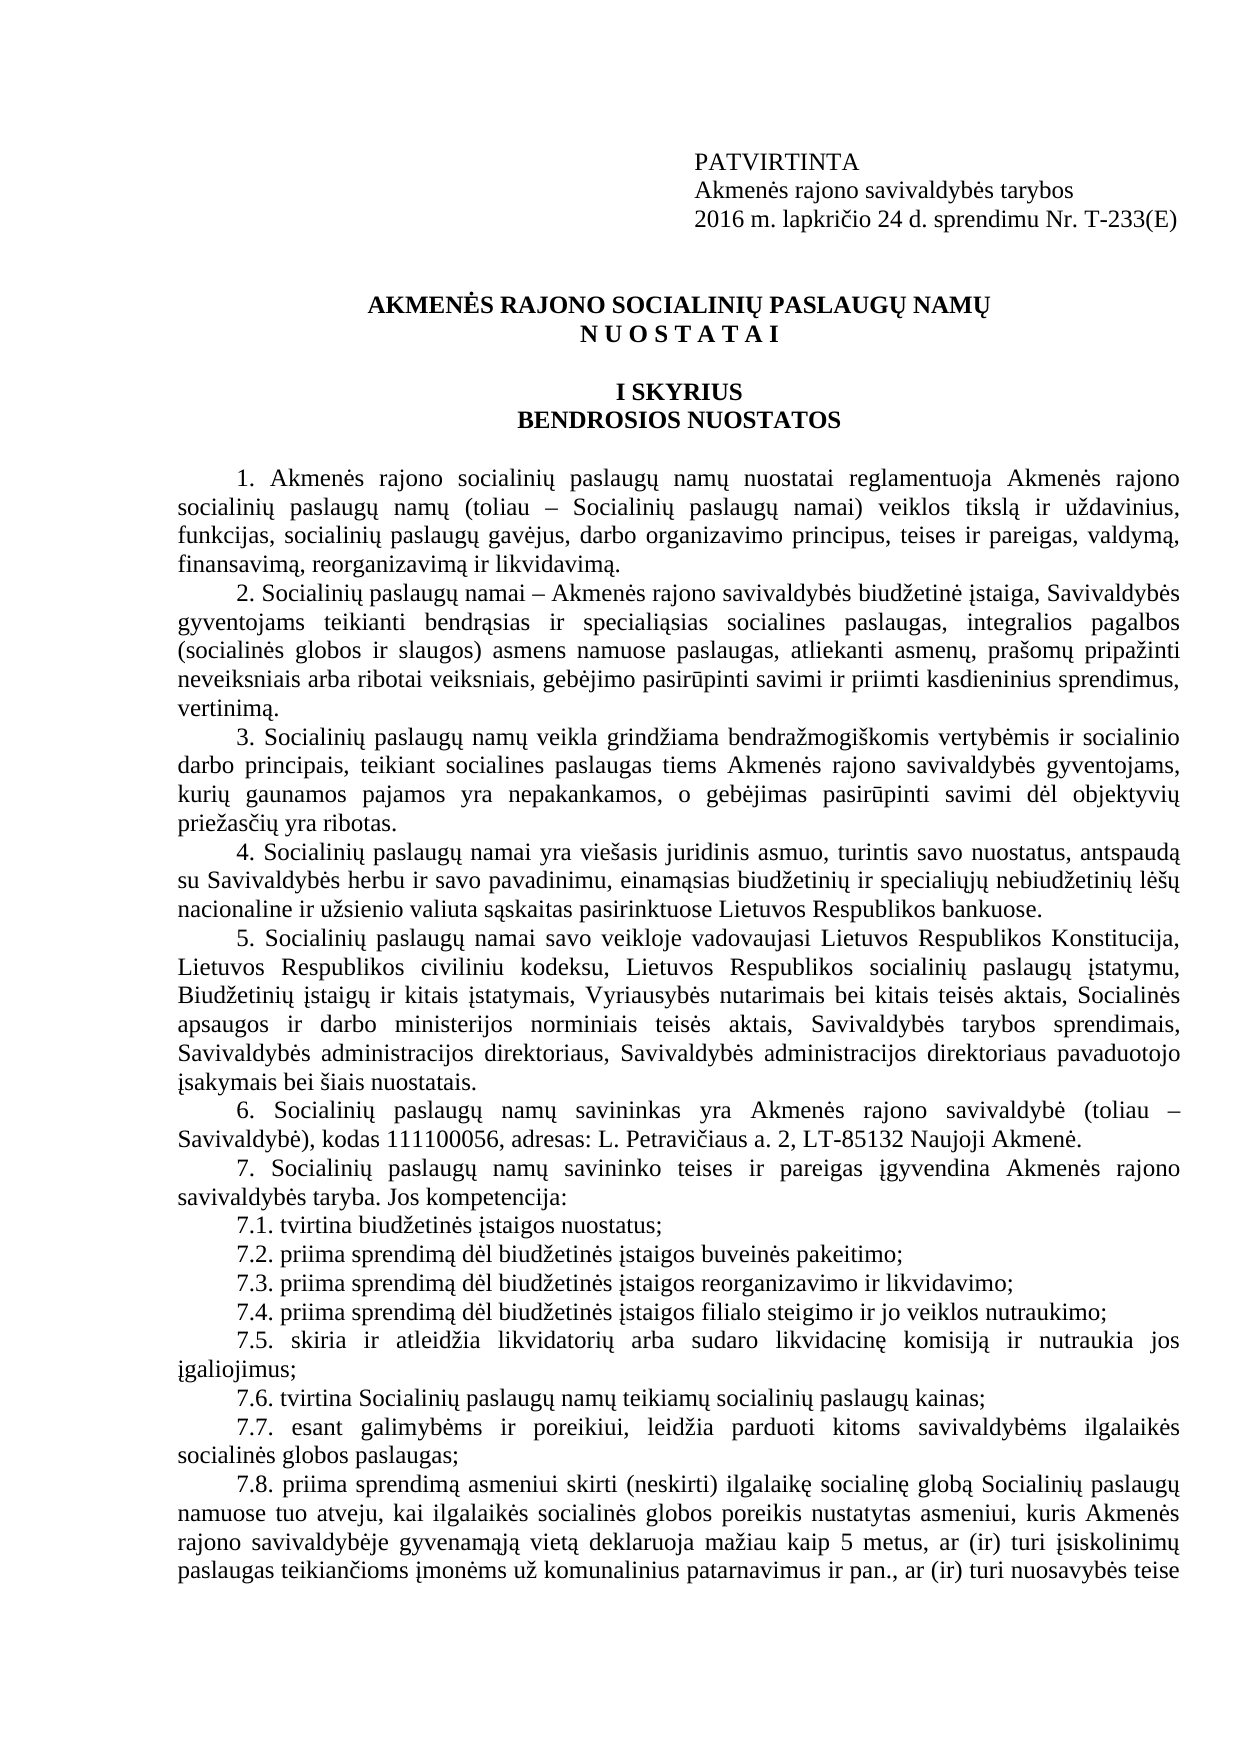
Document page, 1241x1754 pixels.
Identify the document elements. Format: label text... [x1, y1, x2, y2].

text 1. Akmenės rajono socialinių paslaugų namų nuostatai reglamentuoja Akmenės rajono socialinių paslaugų namų (toliau – Socialinių paslaugų namai) veiklos tikslą ir uždavinius, funkcijas, socialinių paslaugų gavėjus, darbo organizavimo principus, teises ir pareigas, valdymą, finansavimą, reorganizavimą ir likvidavimą. [177, 463, 1181, 578]
text 4. Socialinių paslaugų namai yra viešasis juridinis asmuo, turintis savo nuostatus, antspaudą su Savivaldybės herbu ir savo pavadinimu, einamąsias biudžetinių ir specialiųjų nebiudžetinių lėšų nacionaline ir užsienio valiuta sąskaitas pasirinktuose Lietuvos Respublikos bankuose. [177, 837, 1181, 923]
text 7.4. priima sprendimą dėl biudžetinės įstaigos filialo steigimo ir jo veiklos nutraukimo; [177, 1297, 1181, 1326]
text 7.5. skiria ir atleidžia likvidatorių arba sudaro likvidacinę komisiją ir nutraukia jos įgaliojimus; [177, 1326, 1181, 1383]
text 3. Socialinių paslaugų namų veikla grindžiama bendražmogiškomis vertybėmis ir socialinio darbo principais, teikiant socialines paslaugas tiems Akmenės rajono savivaldybės gyventojams, kurių gaunamos pajamos yra nepakankamos, o gebėjimas pasirūpinti savimi dėl objektyvių priežasčių yra ribotas. [177, 722, 1181, 837]
text 7.2. priima sprendimą dėl biudžetinės įstaigos buveinės pakeitimo; [177, 1239, 1181, 1268]
text 2016 m. lapkričio 24 d. sprendimu Nr. T-233(E) [694, 204, 1181, 233]
text I SKYRIUS [177, 377, 1181, 406]
text Akmenės rajono savivaldybės tarybos [694, 176, 1181, 204]
text 7.1. tvirtina biudžetinės įstaigos nuostatus; [177, 1211, 1181, 1239]
text BENDROSIOS NUOSTATOS [177, 406, 1181, 434]
text N U O S T A T A I [177, 319, 1181, 348]
text 7.3. priima sprendimą dėl biudžetinės įstaigos reorganizavimo ir likvidavimo; [177, 1268, 1181, 1297]
text 7.6. tvirtina Socialinių paslaugų namų teikiamų socialinių paslaugų kainas; [177, 1383, 1181, 1412]
text 5. Socialinių paslaugų namai savo veikloje vadovaujasi Lietuvos Respublikos Konstitucija, Lietuvos Respublikos civiliniu kodeksu, Lietuvos Respublikos socialinių paslaugų įstatymu, Biudžetinių įstaigų ir kitais įstatymais, Vyriausybės nutarimais bei kitais teisės aktais, Socialinės apsaugos ir darbo ministerijos norminiais teisės aktais, Savivaldybės tarybos sprendimais, Savivaldybės administracijos direktoriaus, Savivaldybės administracijos direktoriaus pavaduotojo įsakymais bei šiais nuostatais. [177, 923, 1181, 1096]
text PATVIRTINTA [694, 147, 1181, 176]
text AKMENĖS RAJONO SOCIALINIŲ PASLAUGŲ NAMŲ [177, 291, 1181, 319]
text 7.7. esant galimybėms ir poreikiui, leidžia parduoti kitoms savivaldybėms ilgalaikės socialinės globos paslaugas; [177, 1412, 1181, 1469]
text 2. Socialinių paslaugų namai – Akmenės rajono savivaldybės biudžetinė įstaiga, Savivaldybės gyventojams teikianti bendrąsias ir specialiąsias socialines paslaugas, integralios pagalbos (socialinės globos ir slaugos) asmens namuose paslaugas, atliekanti asmenų, prašomų pripažinti neveiksniais arba ribotai veiksniais, gebėjimo pasirūpinti savimi ir priimti kasdieninius sprendimus, vertinimą. [177, 578, 1181, 722]
text 6. Socialinių paslaugų namų savininkas yra Akmenės rajono savivaldybė (toliau – Savivaldybė), kodas 111100056, adresas: L. Petravičiaus a. 2, LT-85132 Naujoji Akmenė. [177, 1096, 1181, 1153]
text 7.8. priima sprendimą asmeniui skirti (neskirti) ilgalaikę socialinę globą Socialinių paslaugų namuose tuo atveju, kai ilgalaikės socialinės globos poreikis nustatytas asmeniui, kuris Akmenės rajono savivaldybėje gyvenamąją vietą deklaruoja mažiau kaip 5 metus, ar (ir) turi įsiskolinimų paslaugas teikiančioms įmonėms už komunalinius patarnavimus ir pan., ar (ir) turi nuosavybės teise [177, 1469, 1181, 1584]
text 7. Socialinių paslaugų namų savininko teises ir pareigas įgyvendina Akmenės rajono savivaldybės taryba. Jos kompetencija: [177, 1153, 1181, 1211]
